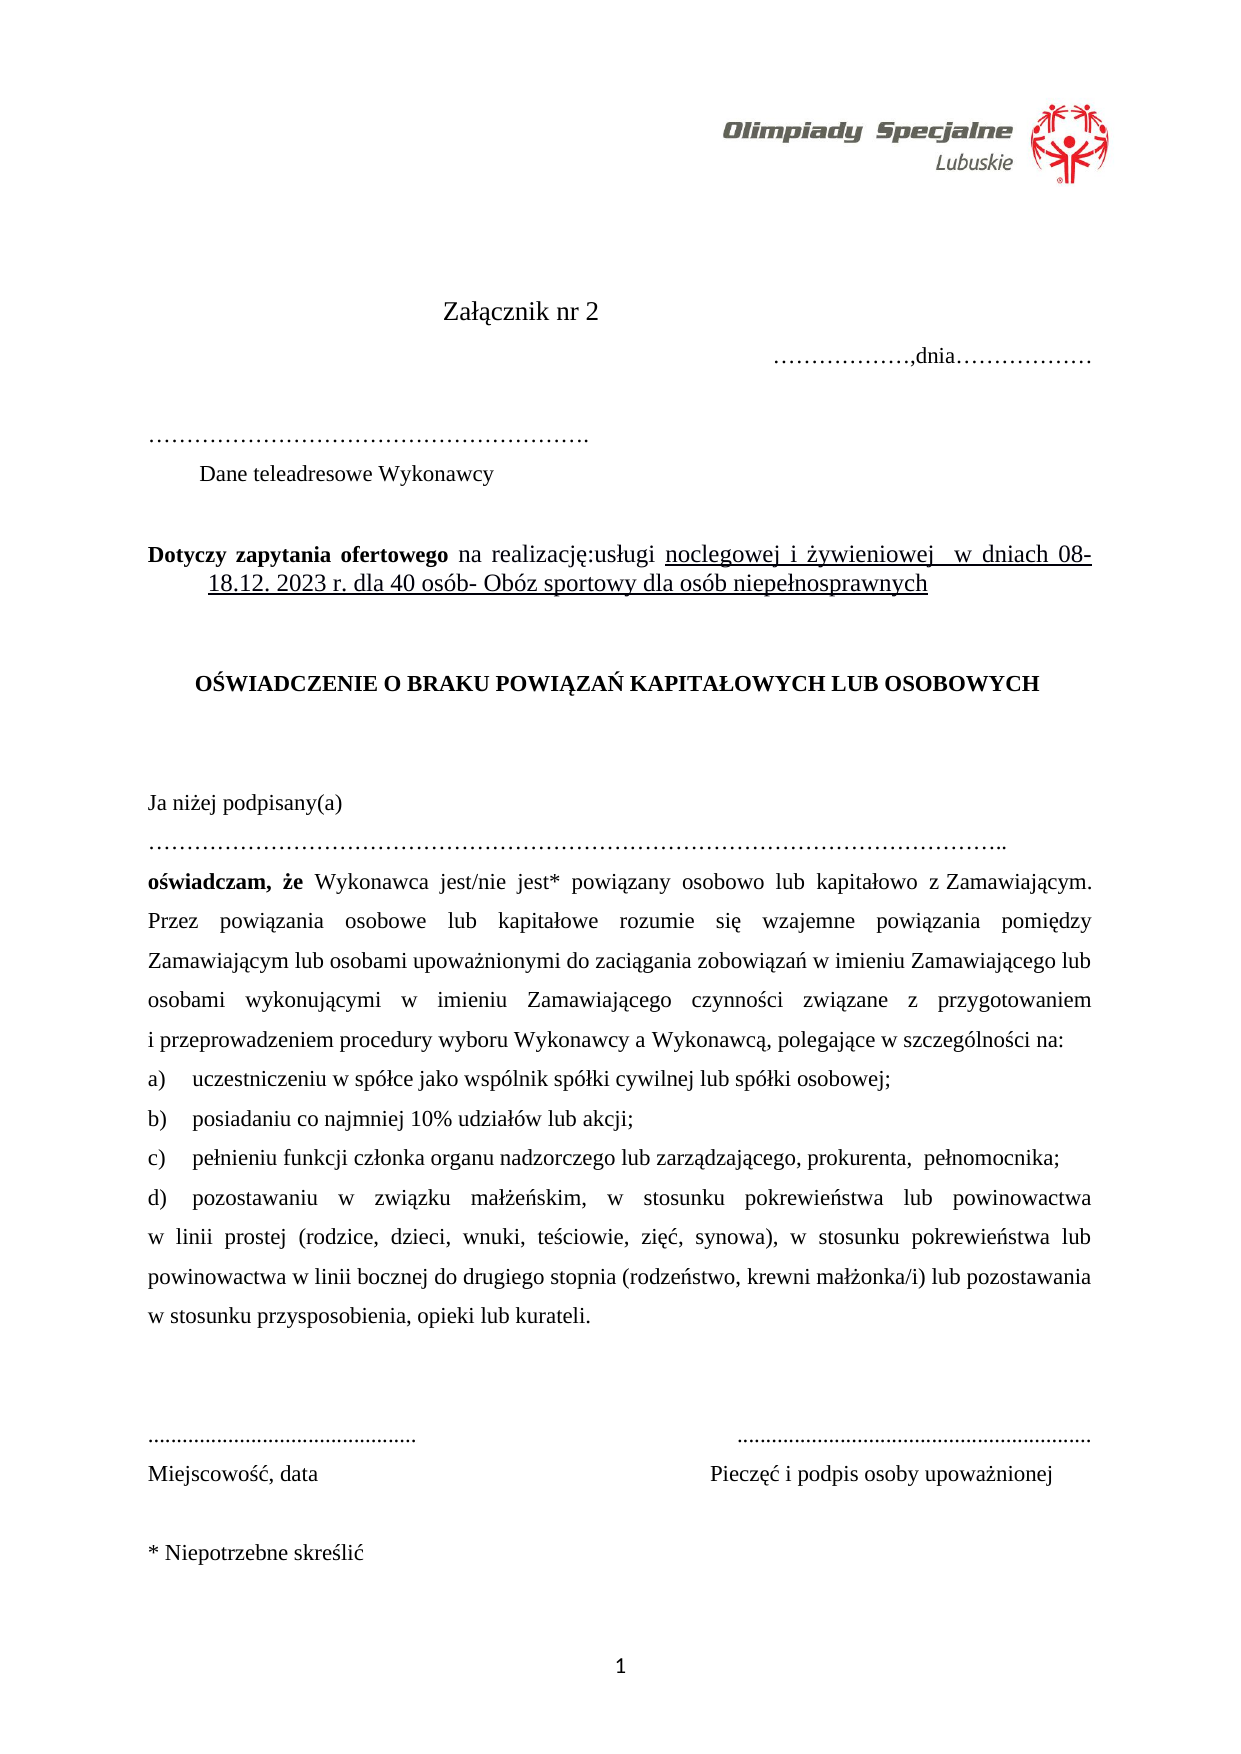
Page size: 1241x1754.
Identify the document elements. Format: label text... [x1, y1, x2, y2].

text Dane teleadresowe Wykonawcy [148, 461, 1093, 487]
subtitle Dotyczy zapytania ofertowego na realizację:usługi noclegowej i żywieniowej w dniach 08-18.12. 2023 r. dla 40 osób- Obóz sportowy dla osób niepełnosprawnych [148, 539, 1093, 597]
text ............................................... .............................................................. Miejscowość, data Pieczęć i podpis osoby upoważnionej [148, 1421, 1093, 1486]
text a) uczestniczeniu w spółce jako wspólnik spółki cywilnej lub spółki osobowej; [148, 1065, 1093, 1092]
text Ja niżej podpisany(a) ………………………………………………………………………………………………….. [148, 789, 1093, 855]
text c) pełnieniu funkcji członka organu nadzorczego lub zarządzającego, prokurenta, pełnomocnika; [148, 1144, 1093, 1171]
picture [707, 88, 1124, 199]
text …………………………………………………. [148, 421, 1093, 447]
text OŚWIADCZENIE O BRAKU POWIĄZAŃ KAPITAŁOWYCH LUB OSOBOWYCH [148, 671, 1093, 697]
text Załącznik nr 2 [148, 295, 1093, 327]
text ………………,dnia……………… [148, 342, 1093, 368]
text b) posiadaniu co najmniej 10% udziałów lub akcji; [148, 1105, 1093, 1131]
text * Niepotrzebne skreślić [148, 1499, 1093, 1565]
text oświadczam, że Wykonawca jest/nie jest* powiązany osobowo lub kapitałowo z Zamawiającym. Przez powiązania osobowe lub kapitałowe rozumie się wzajemne powiązania pomiędzy Zamawiającym lub osobami upoważnionymi do zaciągania zobowiązań w imieniu Zamawiającego lub osobami wykonującymi w imieniu Zamawiającego czynności związane z przygotowaniem i przeprowadzeniem procedury wyboru Wykonawcy a Wykonawcą, polegające w szczególności na: [148, 868, 1093, 1052]
text d) pozostawaniu w związku małżeńskim, w stosunku pokrewieństwa lub powinowactwa w linii prostej (rodzice, dzieci, wnuki, teściowie, zięć, synowa), w stosunku pokrewieństwa lub powinowactwa w linii bocznej do drugiego stopnia (rodzeństwo, krewni małżonka/i) lub pozostawania w stosunku przysposobienia, opieki lub kurateli. [148, 1184, 1093, 1328]
